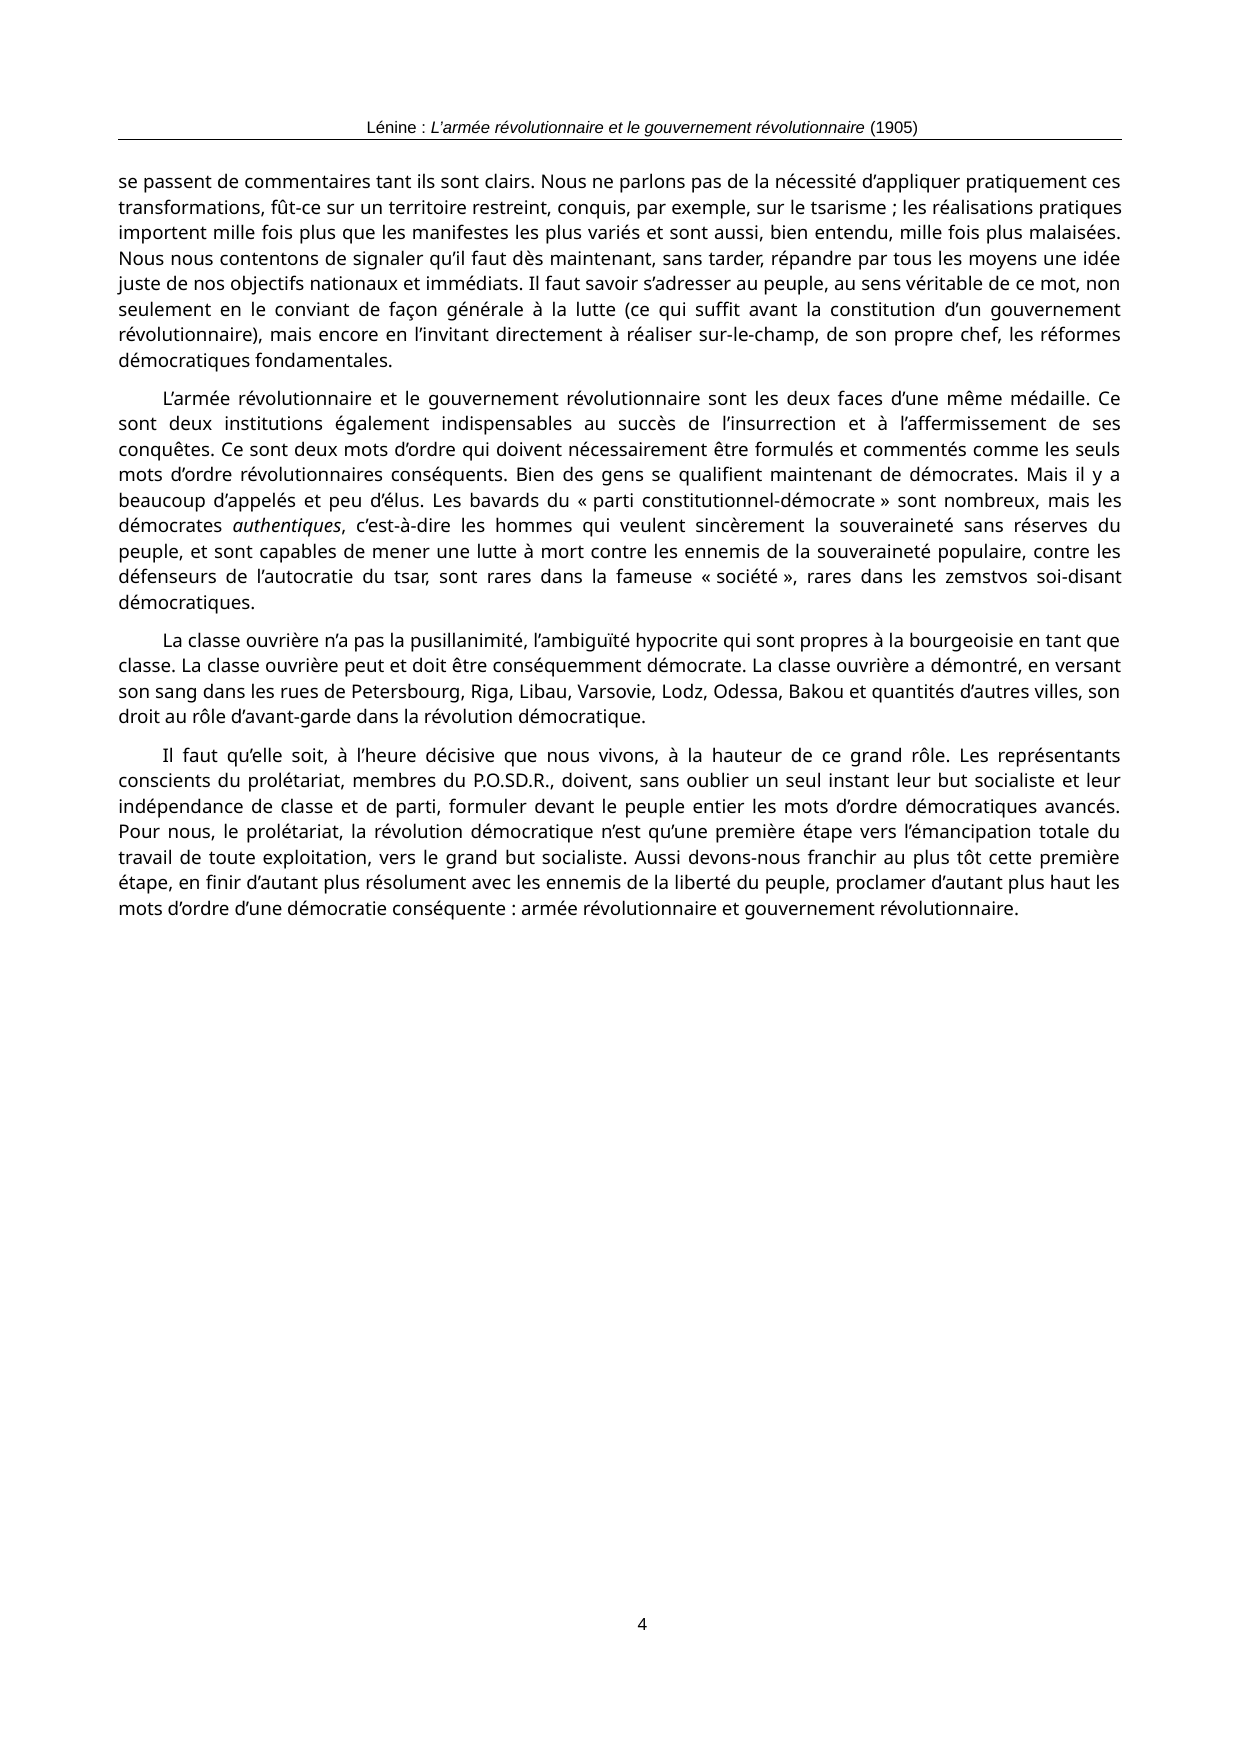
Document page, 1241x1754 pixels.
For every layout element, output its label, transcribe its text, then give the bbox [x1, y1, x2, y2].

text L’armée révolutionnaire et le gouvernement révolutionnaire sont les deux faces d’une même médaille. Ce sont deux institutions également indispensables au succès de l’insurrection et à l’affermissement de ses conquêtes. Ce sont deux mots d’ordre qui doivent nécessairement être formulés et commentés comme les seuls mots d’ordre révolutionnaires conséquents. Bien des gens se qualifient maintenant de démocrates. Mais il y a beaucoup d’appelés et peu d’élus. Les bavards du « parti constitutionnel-démocrate » sont nombreux, mais les démocrates authentiques, c’est-à-dire les hommes qui veulent sincèrement la souveraineté sans réserves du peuple, et sont capables de mener une lutte à mort contre les ennemis de la souveraineté populaire, contre les défenseurs de l’autocratie du tsar, sont rares dans la fameuse « société », rares dans les zemstvos soi-disant démocratiques. [118, 385, 1122, 615]
text Il faut qu’elle soit, à l’heure décisive que nous vivons, à la hauteur de ce grand rôle. Les représentants conscients du prolétariat, membres du P.O.SD.R., doivent, sans oublier un seul instant leur but socialiste et leur indépendance de classe et de parti, formuler devant le peuple entier les mots d’ordre démocratiques avancés. Pour nous, le prolétariat, la révolution démocratique n’est qu’une première étape vers l’émancipation totale du travail de toute exploitation, vers le grand but socialiste. Aussi devons-nous franchir au plus tôt cette première étape, en finir d’autant plus résolument avec les ennemis de la liberté du peuple, proclamer d’autant plus haut les mots d’ordre d’une démocratie conséquente : armée révolutionnaire et gouvernement révolutionnaire. [118, 742, 1122, 921]
text La classe ouvrière n’a pas la pusillanimité, l’ambiguïté hypocrite qui sont propres à la bourgeoisie en tant que classe. La classe ouvrière peut et doit être conséquemment démocrate. La classe ouvrière a démontré, en versant son sang dans les rues de Petersbourg, Riga, Libau, Varsovie, Lodz, Odessa, Bakou et quantités d’autres villes, son droit au rôle d’avant-garde dans la révolution démocratique. [118, 627, 1122, 729]
text se passent de commentaires tant ils sont clairs. Nous ne parlons pas de la nécessité d’appliquer pratiquement ces transformations, fût-ce sur un territoire restreint, conquis, par exemple, sur le tsarisme ; les réalisations pratiques importent mille fois plus que les manifestes les plus variés et sont aussi, bien entendu, mille fois plus malaisées. Nous nous contentons de signaler qu’il faut dès maintenant, sans tarder, répandre par tous les moyens une idée juste de nos objectifs nationaux et immédiats. Il faut savoir s’adresser au peuple, au sens véritable de ce mot, non seulement en le conviant de façon générale à la lutte (ce qui suffit avant la constitution d’un gouvernement révolutionnaire), mais encore en l’invitant directement à réaliser sur-le-champ, de son propre chef, les réformes démocratiques fondamentales. [118, 168, 1122, 373]
